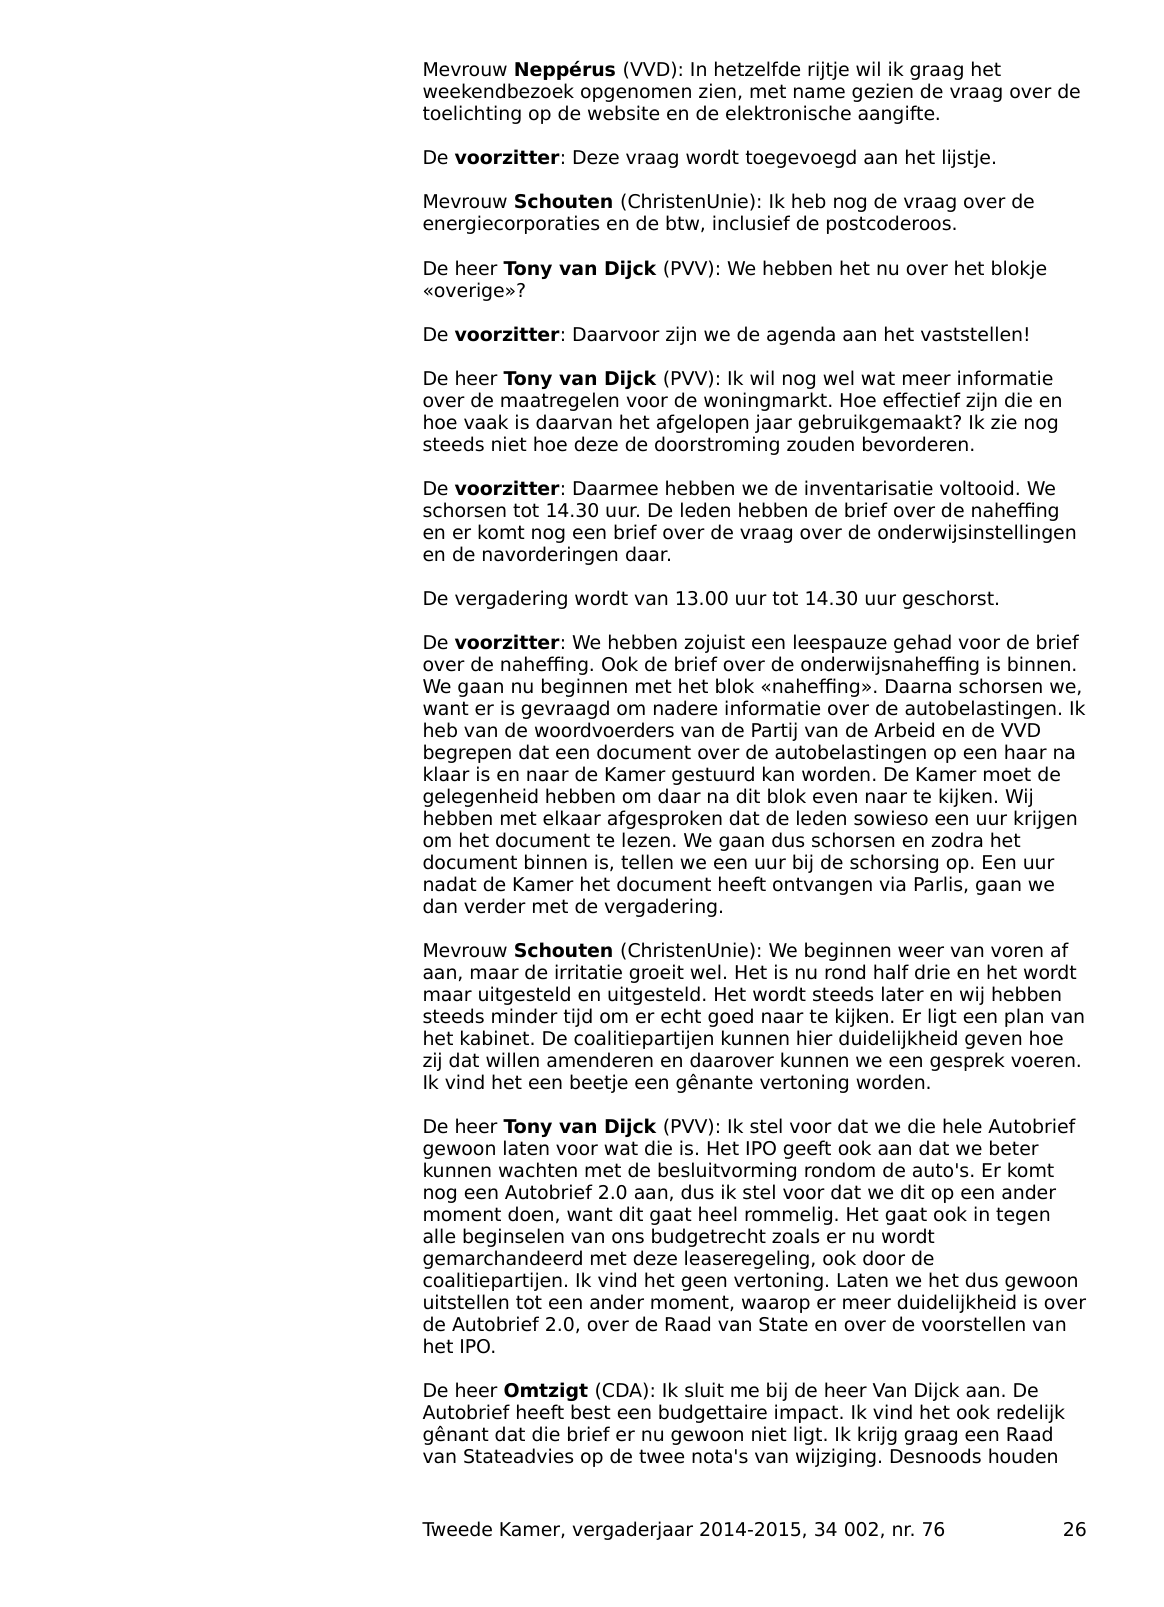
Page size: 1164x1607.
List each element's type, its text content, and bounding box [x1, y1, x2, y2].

text De heer Tony van Dijck (PVV): We hebben het nu over het blokje «overige»? [422, 257, 1087, 301]
text De vergadering wordt van 13.00 uur tot 14.30 uur geschorst. [422, 588, 1087, 610]
text De heer Omtzigt (CDA): Ik sluit me bij de heer Van Dijck aan. De Autobrief heeft best een budgettaire impact. Ik vind het ook redelijk gênant dat die brief er nu gewoon niet ligt. Ik krijg graag een Raad van Stateadvies op de twee nota's van wijziging. Desnoods houden [422, 1380, 1087, 1468]
text Mevrouw Neppérus (VVD): In hetzelfde rijtje wil ik graag het weekendbezoek opgenomen zien, met name gezien de vraag over de toelichting op de website en de elektronische aangifte. [422, 59, 1087, 125]
text De voorzitter: Daarvoor zijn we de agenda aan het vaststellen! [422, 324, 1087, 346]
text De voorzitter: Daarmee hebben we de inventarisatie voltooid. We schorsen tot 14.30 uur. De leden hebben de brief over de naheffing en er komt nog een brief over de vraag over de onderwijsinstellingen en de navorderingen daar. [422, 478, 1087, 566]
text Mevrouw Schouten (ChristenUnie): Ik heb nog de vraag over de energiecorporaties en de btw, inclusief de postcoderoos. [422, 191, 1087, 235]
text De voorzitter: Deze vraag wordt toegevoegd aan het lijstje. [422, 147, 1087, 169]
text De voorzitter: We hebben zojuist een leespauze gehad voor de brief over de naheffing. Ook de brief over de onderwijsnaheffing is binnen. We gaan nu beginnen met het blok «naheffing». Daarna schorsen we, want er is gevraagd om nadere informatie over de autobelastingen. Ik heb van de woordvoerders van de Partij van de Arbeid en de VVD begrepen dat een document over de autobelastingen op een haar na klaar is en naar de Kamer gestuurd kan worden. De Kamer moet de gelegenheid hebben om daar na dit blok even naar te kijken. Wij hebben met elkaar afgesproken dat de leden sowieso een uur krijgen om het document te lezen. We gaan dus schorsen en zodra het document binnen is, tellen we een uur bij de schorsing op. Een uur nadat de Kamer het document heeft ontvangen via Parlis, gaan we dan verder met de vergadering. [422, 632, 1087, 918]
text Mevrouw Schouten (ChristenUnie): We beginnen weer van voren af aan, maar de irritatie groeit wel. Het is nu rond half drie en het wordt maar uitgesteld en uitgesteld. Het wordt steeds later en wij hebben steeds minder tijd om er echt goed naar te kijken. Er ligt een plan van het kabinet. De coalitiepartijen kunnen hier duidelijkheid geven hoe zij dat willen amenderen en daarover kunnen we een gesprek voeren. Ik vind het een beetje een gênante vertoning worden. [422, 940, 1087, 1094]
text De heer Tony van Dijck (PVV): Ik stel voor dat we die hele Autobrief gewoon laten voor wat die is. Het IPO geeft ook aan dat we beter kunnen wachten met de besluitvorming rondom de auto's. Er komt nog een Autobrief 2.0 aan, dus ik stel voor dat we dit op een ander moment doen, want dit gaat heel rommelig. Het gaat ook in tegen alle beginselen van ons budgetrecht zoals er nu wordt gemarchandeerd met deze leaseregeling, ook door de coalitiepartijen. Ik vind het geen vertoning. Laten we het dus gewoon uitstellen tot een ander moment, waarop er meer duidelijkheid is over de Autobrief 2.0, over de Raad van State en over de voorstellen van het IPO. [422, 1116, 1087, 1358]
text De heer Tony van Dijck (PVV): Ik wil nog wel wat meer informatie over de maatregelen voor de woningmarkt. Hoe effectief zijn die en hoe vaak is daarvan het afgelopen jaar gebruikgemaakt? Ik zie nog steeds niet hoe deze de doorstroming zouden bevorderen. [422, 368, 1087, 456]
